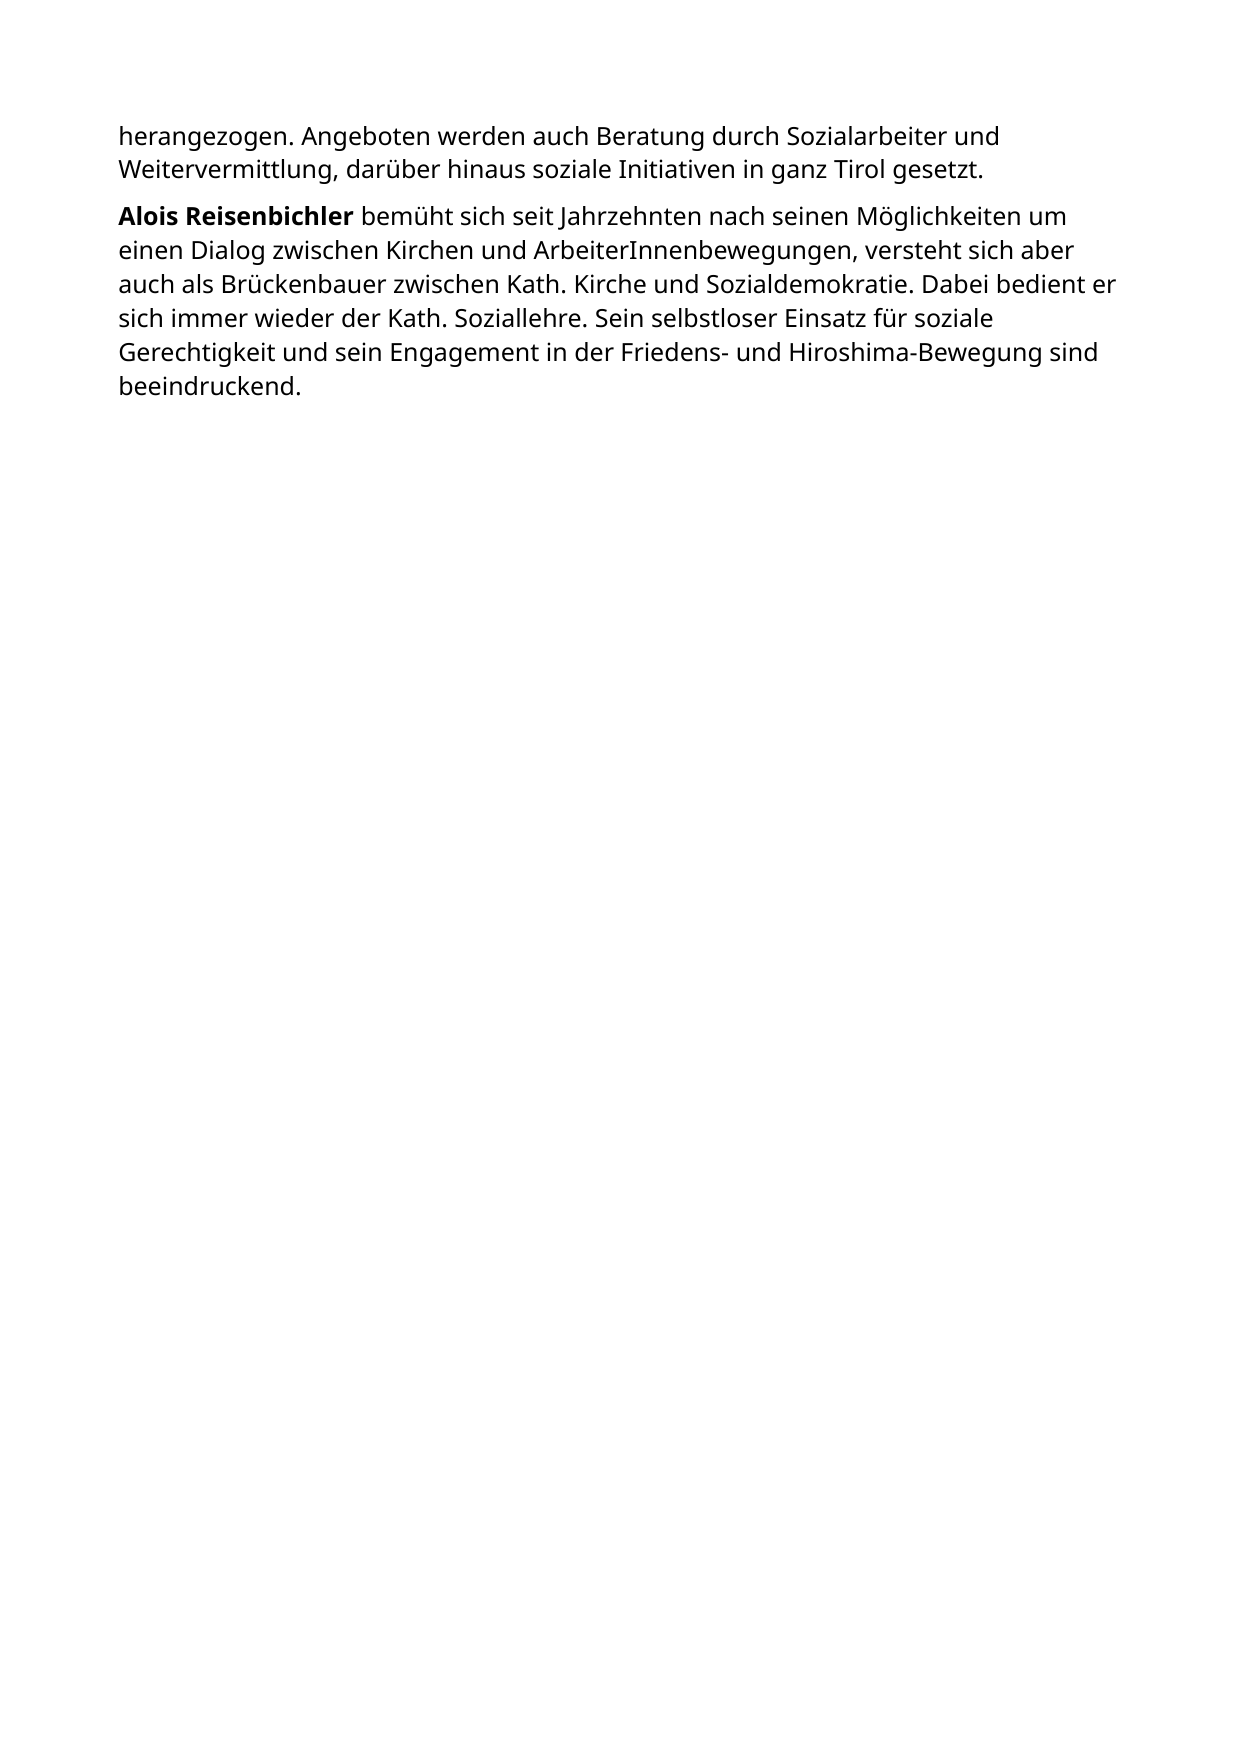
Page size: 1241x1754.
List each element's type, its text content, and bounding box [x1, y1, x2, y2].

text Alois Reisenbichler bemüht sich seit Jahrzehnten nach seinen Möglichkeiten um einen Dialog zwischen Kirchen und ArbeiterInnenbewegungen, versteht sich aber auch als Brückenbauer zwischen Kath. Kirche und Sozialdemokratie. Dabei bedient er sich immer wieder der Kath. Soziallehre. Sein selbstloser Einsatz für soziale Gerechtigkeit und sein Engagement in der Friedens- und Hiroshima-Bewegung sind beeindruckend. [118, 199, 1122, 403]
text herangezogen. Angeboten werden auch Beratung durch Sozialarbeiter und Weitervermittlung, darüber hinaus soziale Initiativen in ganz Tirol gesetzt. [118, 118, 1122, 186]
